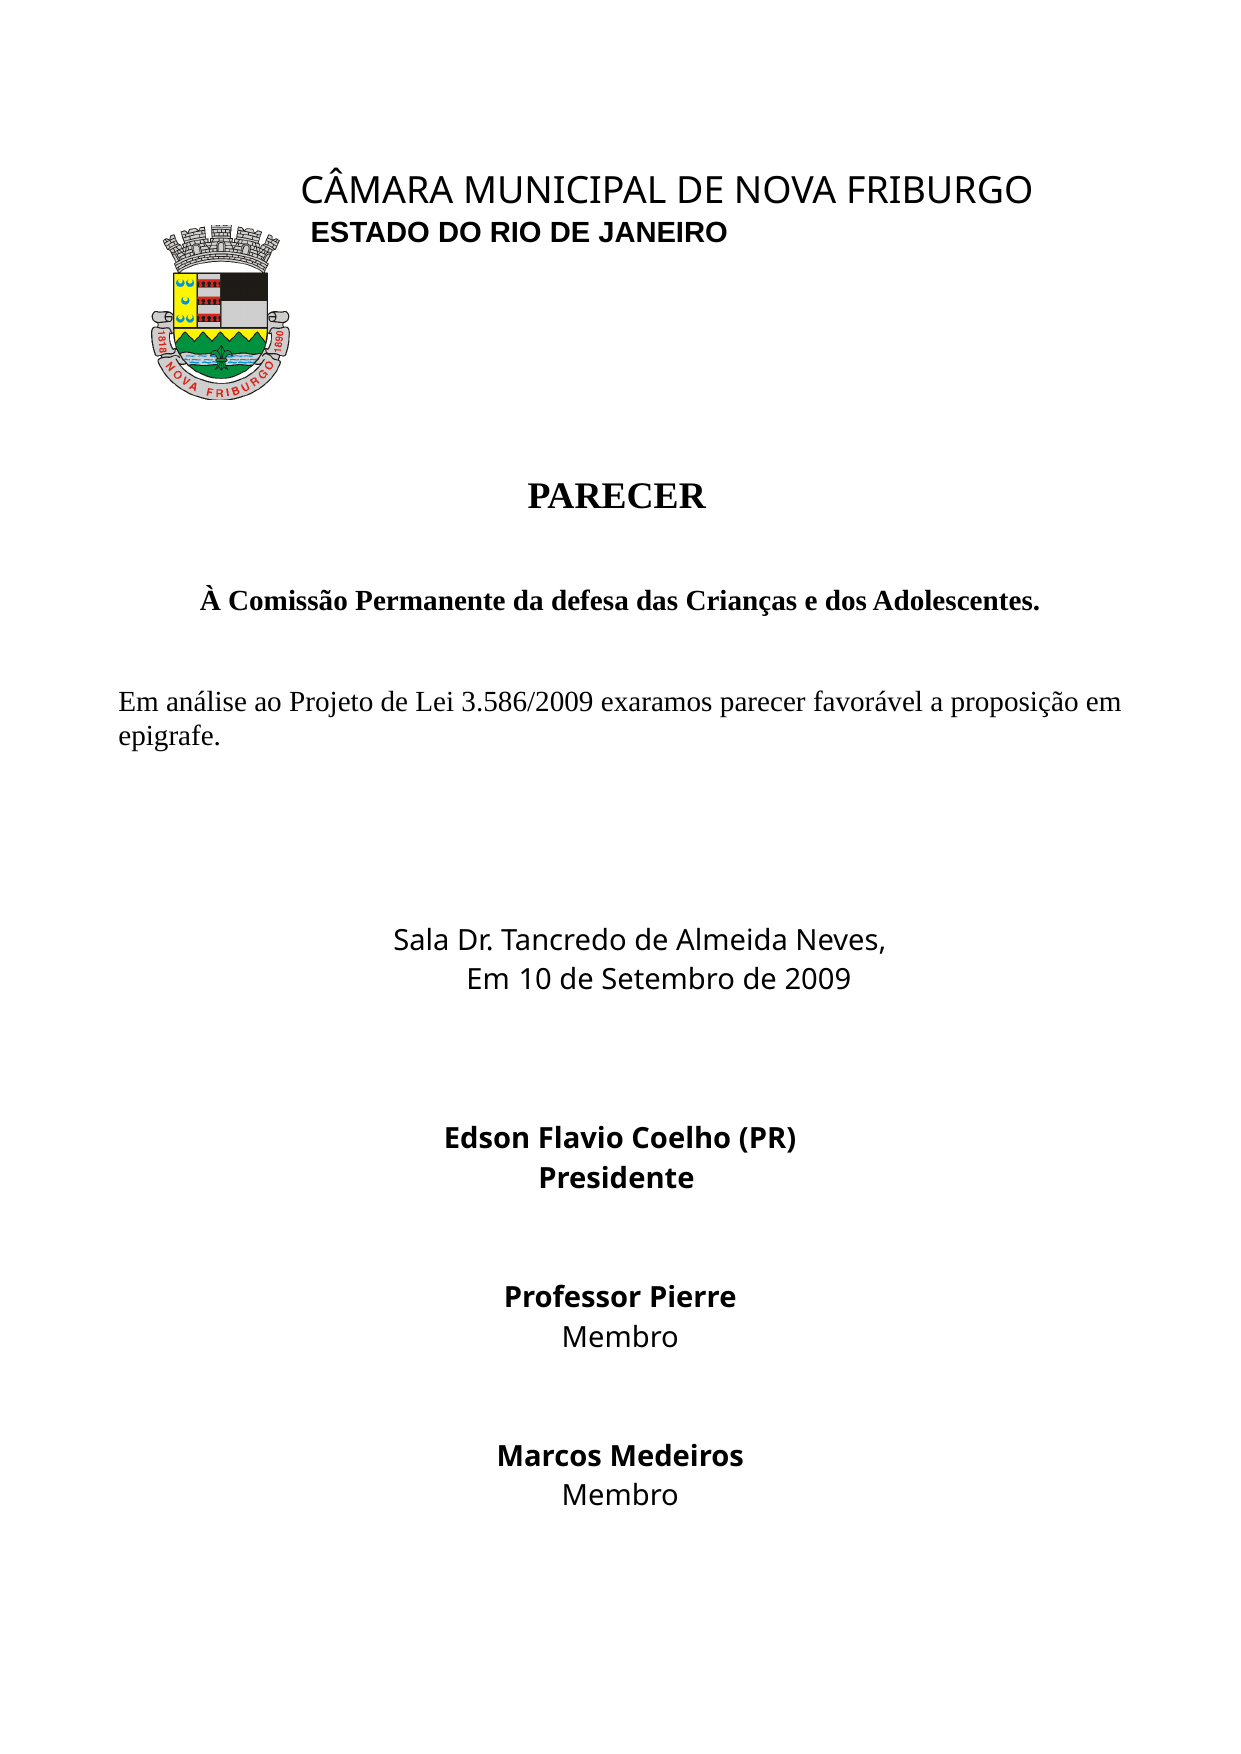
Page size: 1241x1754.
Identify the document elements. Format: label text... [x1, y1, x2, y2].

text Edson Flavio Coelho (PR) [118, 1117, 1122, 1157]
text Marcos Medeiros [118, 1435, 1122, 1474]
text CÂMARA MUNICIPAL DE NOVA FRIBURGO [118, 163, 1122, 214]
text À Comissão Permanente da defesa das Crianças e dos Adolescentes. [118, 583, 1122, 617]
text Professor Pierre [118, 1276, 1122, 1316]
text Em análise ao Projeto de Lei 3.586/2009 exaramos parecer favorável a proposição em epigrafe. [118, 684, 1122, 751]
text Sala Dr. Tancredo de Almeida Neves, [118, 919, 1122, 959]
text PARECER [118, 473, 1122, 516]
text ESTADO DO RIO DE JANEIRO [121, 214, 1122, 400]
text Membro [118, 1474, 1122, 1514]
text Presidente [118, 1157, 1122, 1197]
text Membro [118, 1316, 1122, 1356]
text Em 10 de Setembro de 2009 [118, 959, 1122, 998]
